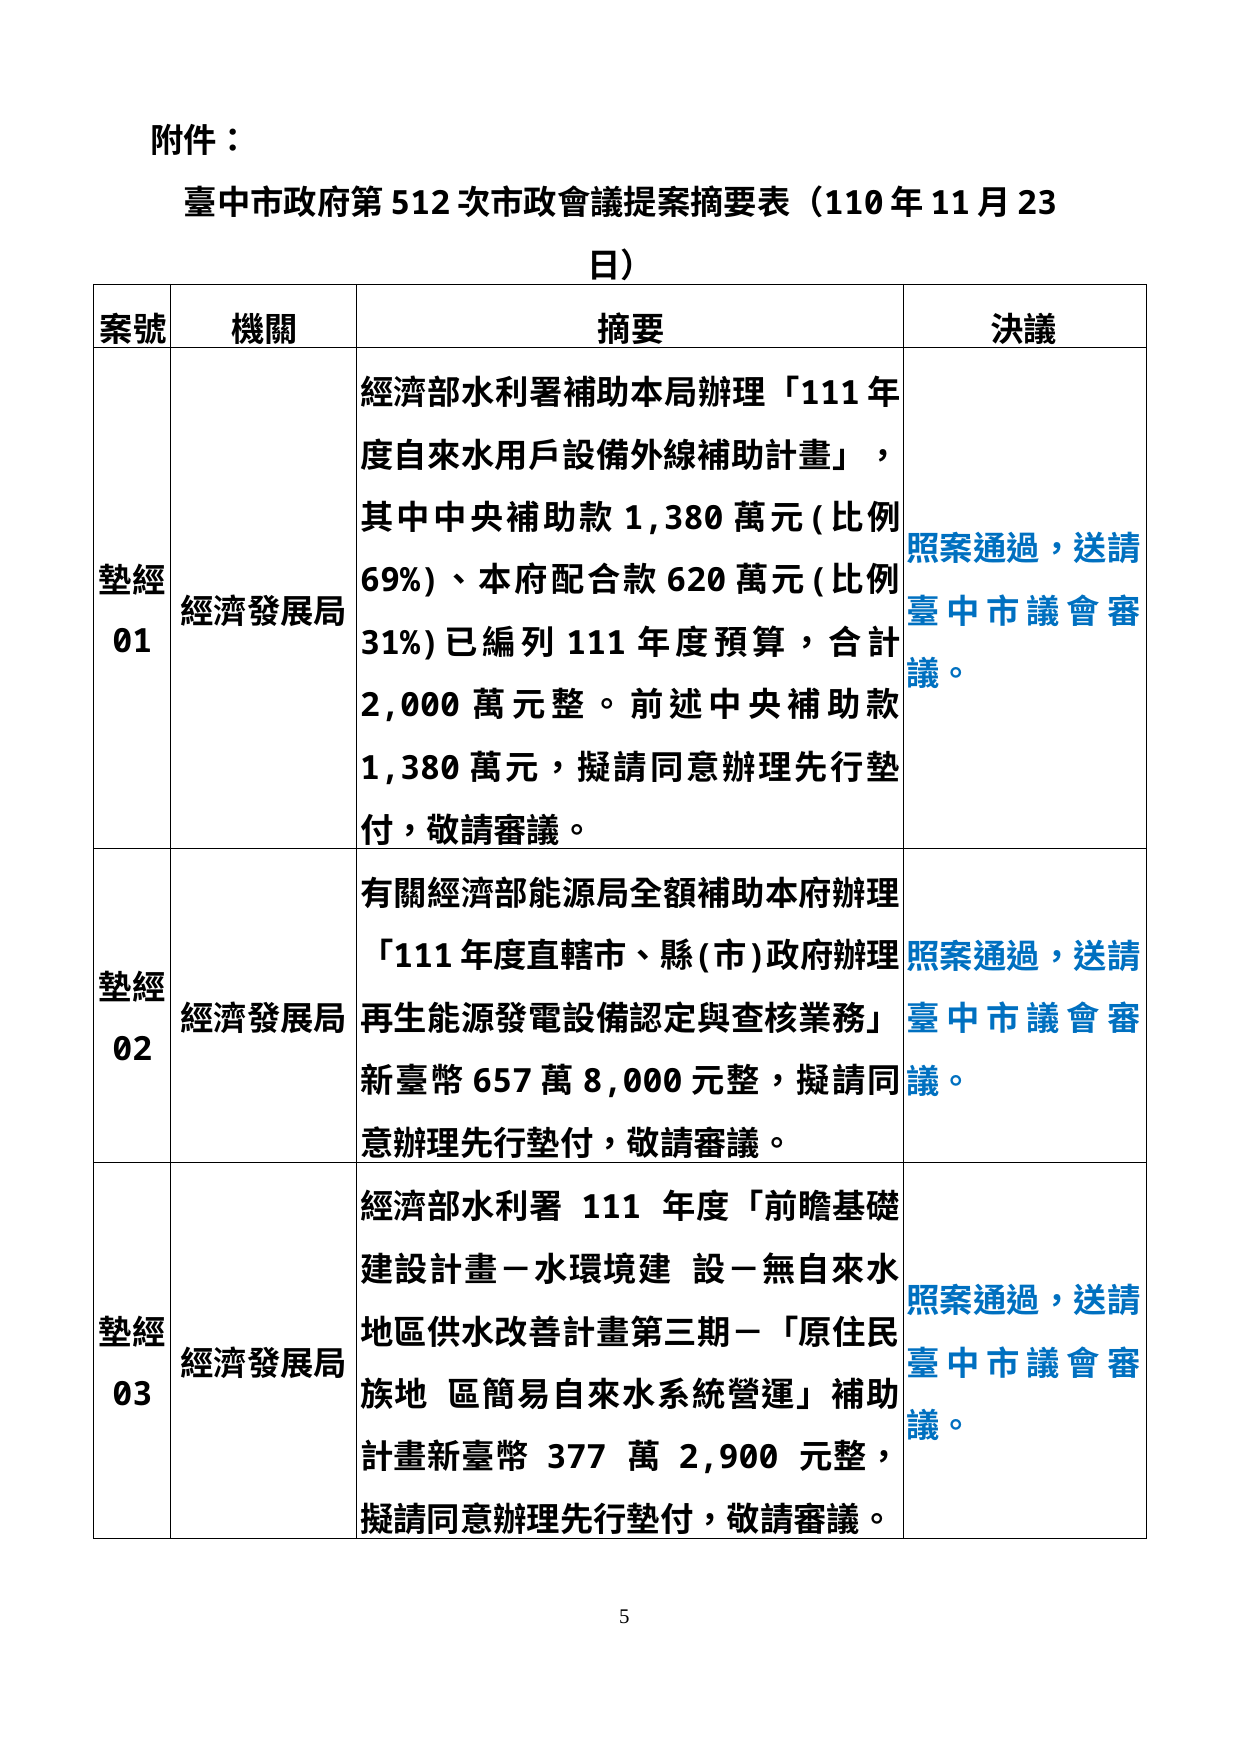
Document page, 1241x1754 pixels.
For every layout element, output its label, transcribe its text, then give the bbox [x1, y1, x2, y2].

text 臺中市政府第512次市政會議提案摘要表（110年11月23日） [150, 159, 1090, 284]
text 附件： [150, 96, 1090, 159]
table_header 摘要 [357, 285, 903, 347]
table_cell 有關經濟部能源局全額補助本府辦理「111年度直轄市、縣(市)政府辦理再生能源發電設備認定與查核業務」新臺幣657萬8,000元整，擬請同意辦理先行墊付，敬請審議。 [357, 849, 903, 1162]
table_cell 經濟部水利署補助本局辦理「111年度自來水用戶設備外線補助計畫」，其中中央補助款1,380萬元(比例69%)、本府配合款620萬元(比例31%)已編列111年度預算，合計2,000萬元整。前述中央補助款1,380萬元，擬請同意辦理先行墊付，敬請審議。 [357, 348, 903, 848]
table_cell 經濟發展局 [171, 1163, 356, 1538]
table_cell 經濟部水利署 111 年度「前瞻基礎建設計畫－水環境建 設－無自來水地區供水改善計畫第三期－「原住民族地 區簡易自來水系統營運」補助計畫新臺幣 377 萬 2,900 元整，擬請同意辦理先行墊付，敬請審議。 [357, 1163, 903, 1538]
table_cell 墊經03 [94, 1163, 170, 1538]
table_cell 經濟發展局 [171, 348, 356, 848]
table_cell 照案通過，送請臺中市議會審議。 [904, 1163, 1146, 1538]
table_header 決議 [904, 285, 1146, 347]
table_header 案號 [94, 285, 170, 347]
table_cell 照案通過，送請臺中市議會審議。 [904, 849, 1146, 1162]
table_cell 墊經01 [94, 348, 170, 848]
table_cell 經濟發展局 [171, 849, 356, 1162]
table_cell 墊經02 [94, 849, 170, 1162]
table_header 機關 [171, 285, 356, 347]
table_cell 照案通過，送請臺中市議會審議。 [904, 348, 1146, 848]
